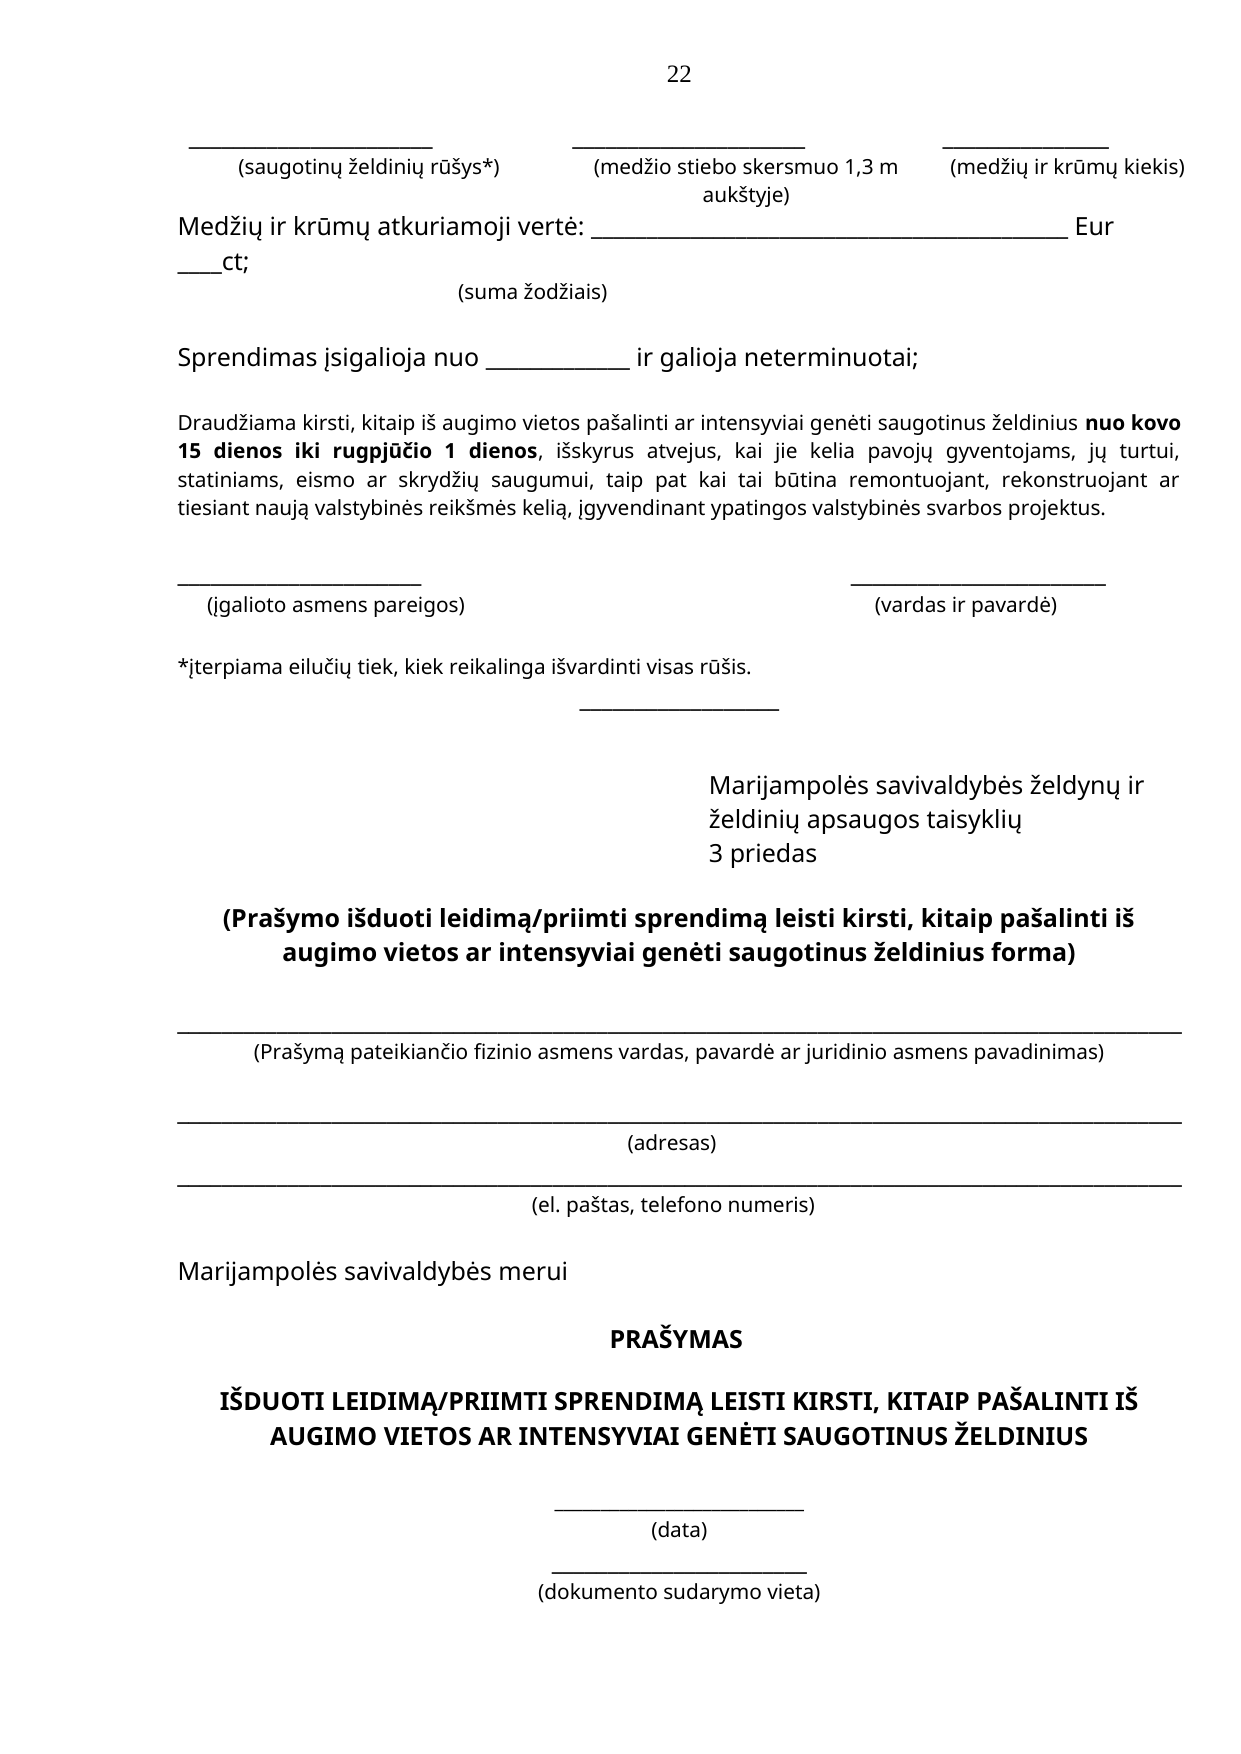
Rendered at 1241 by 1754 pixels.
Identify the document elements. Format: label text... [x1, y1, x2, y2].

text (Prašymą pateikiančio fizinio asmens vardas, pavardė ar juridinio asmens pavadinimas) [177, 1037, 1181, 1066]
text Draudžiama kirsti, kitaip iš augimo vietos pašalinti ar intensyviai genėti saugotinus želdinius nuo kovo 15 dienos iki rugpjūčio 1 dienos, išskyrus atvejus, kai jie kelia pavojų gyventojams, jų turtui, statiniams, eismo ar skrydžių saugumui, taip pat kai tai būtina remontuojant, rekonstruojant ar tiesiant naują valstybinės reikšmės kelią, įgyvendinant ypatingos valstybinės svarbos projektus. [177, 408, 1181, 522]
text __________________ [177, 681, 1181, 715]
text (Prašymo išduoti leidimą/priimti sprendimą leisti kirsti, kitaip pašalinti iš augimo vietos ar intensyviai genėti saugotinus želdinius forma) [177, 901, 1181, 969]
text Medžių ir krūmų atkuriamoji vertė: ___________________________________________ Eur ____ct; [177, 209, 1181, 277]
text (suma žodžiais) [458, 277, 1181, 306]
text PRAŠYMAS [177, 1321, 1181, 1355]
text Sprendimas įsigalioja nuo _____________ ir galioja neterminuotai; [177, 340, 1181, 374]
table_header ______________________ (saugotinų želdinių rūšys*) [177, 118, 561, 209]
text ___________________________ [177, 1486, 1181, 1515]
text *įterpiama eilučių tiek, kiek reikalinga išvardinti visas rūšis. [177, 652, 1181, 681]
text IŠDUOTI LEIDIMĄ/PRIIMTI SPRENDIMĄ LEISTI KIRSTI, KITAIP PAŠALINTI IŠ AUGIMO VIETOS AR INTENSYVIAI GENĖTI SAUGOTINUS ŽELDINIUS [177, 1384, 1181, 1452]
table_header _______________ (medžių ir krūmų kiekis) [931, 118, 1204, 209]
text želdinių apsaugos taisyklių [709, 802, 1181, 836]
text (dokumento sudarymo vieta) [177, 1577, 1181, 1606]
text _______________________ [177, 1543, 1181, 1577]
table_header _____________________ (medžio stiebo skersmuo 1,3 m aukštyje) [561, 118, 931, 209]
text ______________________ _______________________ [177, 556, 1181, 590]
text (data) [177, 1515, 1181, 1543]
text Marijampolės savivaldybės merui [177, 1253, 1181, 1287]
text (įgalioto asmens pareigos) (vardas ir pavardė) [207, 590, 1181, 618]
text Marijampolės savivaldybės želdynų ir [709, 767, 1181, 802]
text (el. paštas, telefono numeris) [532, 1191, 1181, 1219]
text (adresas) [627, 1128, 1181, 1157]
text 3 priedas [709, 836, 1181, 870]
